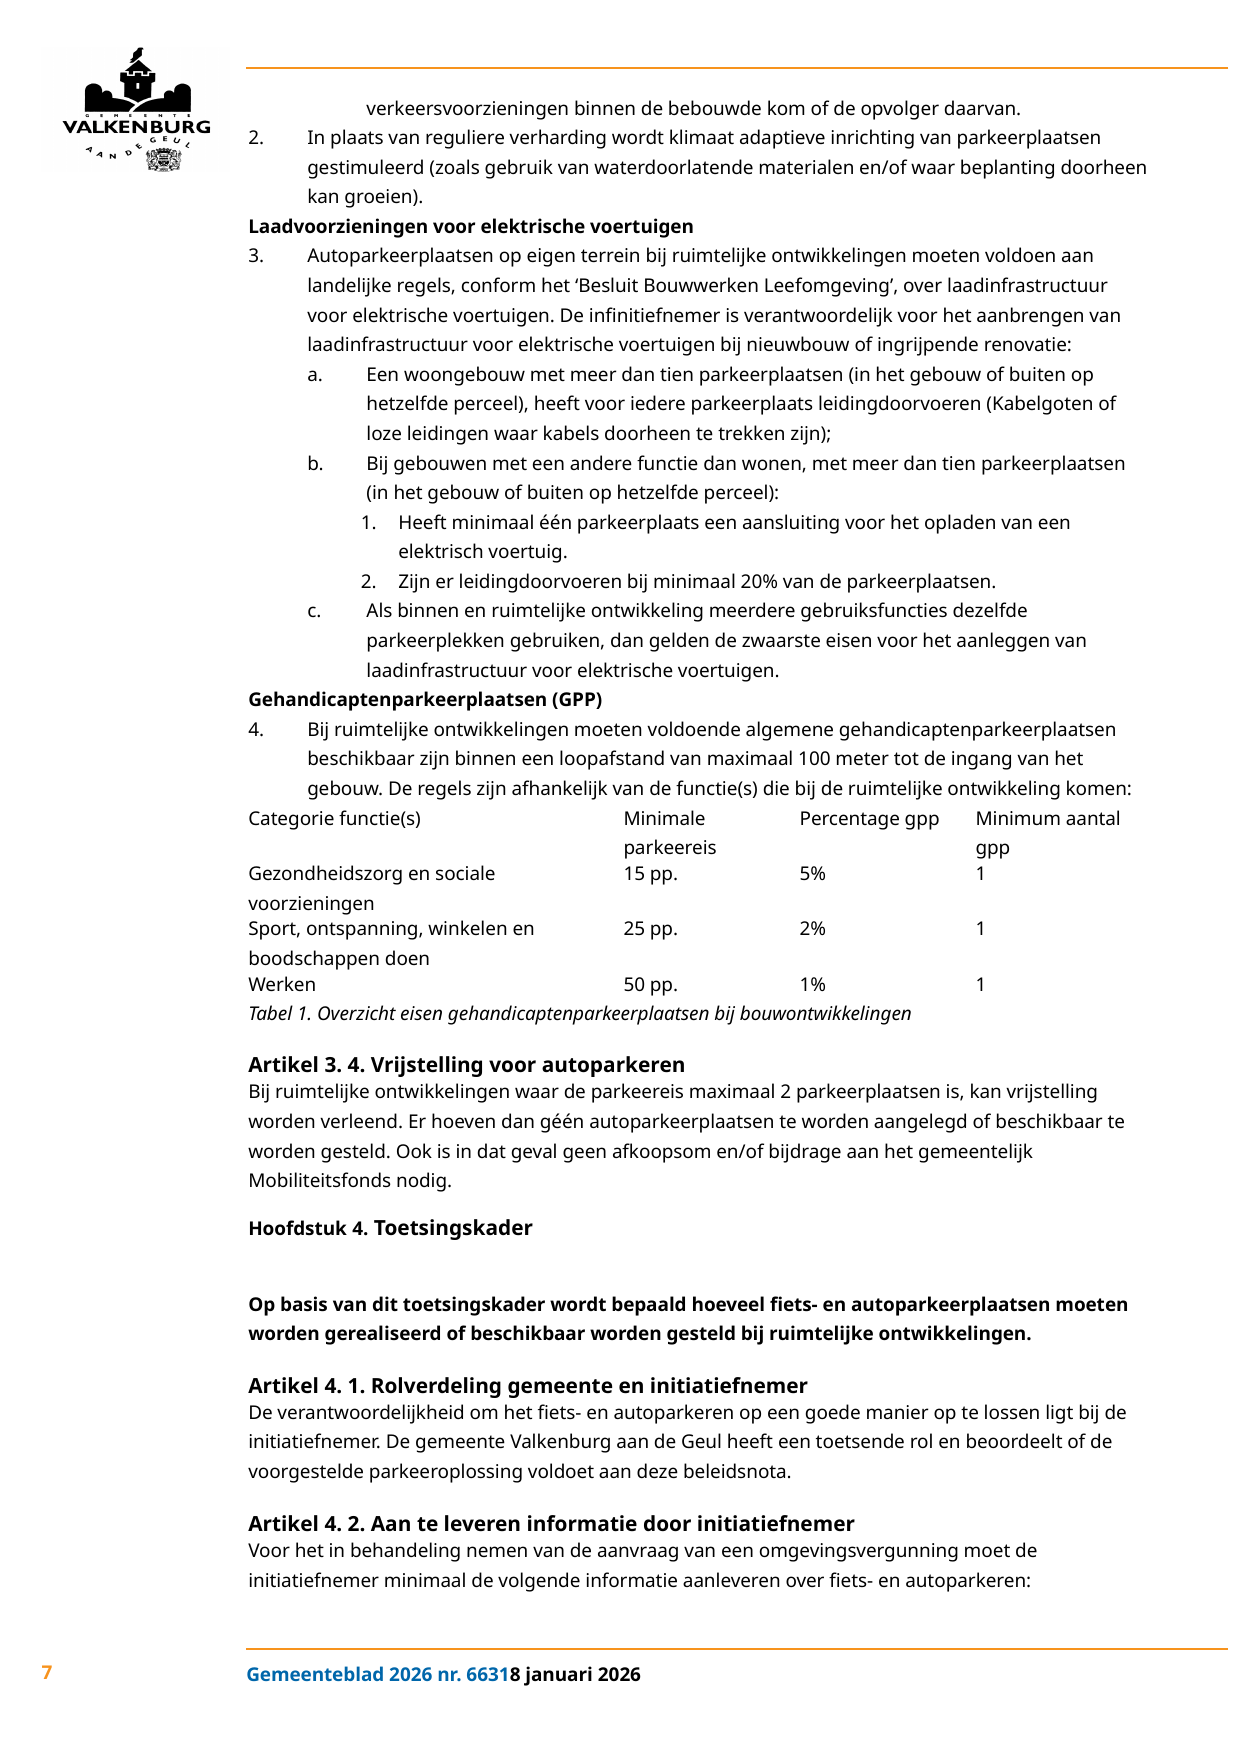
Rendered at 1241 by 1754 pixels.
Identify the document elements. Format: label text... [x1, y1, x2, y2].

list Als binnen en ruimtelijke ontwikkeling meerdere gebruiksfuncties dezelfde parkeerplekken gebruiken, dan gelden de zwaarste eisen voor het aanleggen van laadinfrastructuur voor elektrische voertuigen. [307, 598, 1152, 683]
table_header Minimale parkeereis [623, 805, 799, 860]
text Artikel 4. 2. Aan te leveren informatie door initiatiefnemer [248, 1509, 1152, 1537]
text Bij ruimtelijke ontwikkelingen waar de parkeereis maximaal 2 parkeerplaatsen is, kan vrijstelling worden verleend. Er hoeven dan géén autoparkeerplaatsen te worden aangelegd of beschikbaar te worden gesteld. Ook is in dat geval geen afkoopsom en/of bijdrage aan het gemeentelijk Mobiliteitsfonds nodig. [248, 1079, 1152, 1193]
table_cell Gezondheidszorg en sociale voorzieningen [248, 860, 623, 916]
table_cell Sport, ontspanning, winkelen en boodschappen doen [248, 916, 623, 971]
text Artikel 4. 1. Rolverdeling gemeente en initiatiefnemer [248, 1371, 1152, 1399]
table_cell 1 [975, 971, 1152, 997]
table_cell 25 pp. [623, 916, 799, 971]
table_cell 15 pp. [623, 860, 799, 916]
text Laadvoorzieningen voor elektrische voertuigen [248, 213, 1152, 239]
table_header Percentage gpp [799, 805, 975, 860]
list Bij ruimtelijke ontwikkelingen moeten voldoende algemene gehandicaptenparkeerplaatsen beschikbaar zijn binnen een loopafstand van maximaal 100 meter tot de ingang van het gebouw. De regels zijn afhankelijk van de functie(s) die bij de ruimtelijke ontwikkeling komen: [248, 716, 1152, 801]
list Bij gebouwen met een andere functie dan wonen, met meer dan tien parkeerplaatsen (in het gebouw of buiten op hetzelfde perceel): [307, 450, 1152, 505]
list Heeft minimaal één parkeerplaats een aansluiting voor het opladen van een elektrisch voertuig. [361, 509, 1152, 564]
list In plaats van reguliere verharding wordt klimaat adaptieve inrichting van parkeerplaatsen gestimuleerd (zoals gebruik van waterdoorlatende materialen en/of waar beplanting doorheen kan groeien). [248, 124, 1152, 209]
table_header Categorie functie(s) [248, 805, 623, 860]
text Op basis van dit toetsingskader wordt bepaald hoeveel fiets- en autoparkeerplaatsen moeten worden gerealiseerd of beschikbaar worden gesteld bij ruimtelijke ontwikkelingen. [248, 1291, 1152, 1346]
table_cell 50 pp. [623, 971, 799, 997]
list verkeersvoorzieningen binnen de bebouwde kom of de opvolger daarvan. [307, 95, 1152, 121]
text Artikel 3. 4. Vrijstelling voor autoparkeren [248, 1050, 1152, 1079]
text Voor het in behandeling nemen van de aanvraag van een omgevingsvergunning moet de initiatiefnemer minimaal de volgende informatie aanleveren over fiets- en autoparkeren: [248, 1537, 1152, 1592]
table_cell 1 [975, 916, 1152, 971]
text Hoofdstuk 4. Toetsingskader [248, 1213, 1152, 1241]
text Gehandicaptenparkeerplaatsen (GPP) [248, 686, 1152, 712]
table_cell 1% [799, 971, 975, 997]
text Tabel 1. Overzicht eisen gehandicaptenparkeerplaatsen bij bouwontwikkelingen [248, 1000, 1152, 1026]
table_header Minimum aantal gpp [975, 805, 1152, 860]
table_cell Werken [248, 971, 623, 997]
table_cell 1 [975, 860, 1152, 916]
table_cell 5% [799, 860, 975, 916]
list Autoparkeerplaatsen op eigen terrein bij ruimtelijke ontwikkelingen moeten voldoen aan landelijke regels, conform het ‘Besluit Bouwwerken Leefomgeving’, over laadinfrastructuur voor elektrische voertuigen. De infinitiefnemer is verantwoordelijk voor het aanbrengen van laadinfrastructuur voor elektrische voertuigen bij nieuwbouw of ingrijpende renovatie: [248, 243, 1152, 357]
list Een woongebouw met meer dan tien parkeerplaatsen (in het gebouw of buiten op hetzelfde perceel), heeft voor iedere parkeerplaats leidingdoorvoeren (Kabelgoten of loze leidingen waar kabels doorheen te trekken zijn); [307, 361, 1152, 446]
table_cell 2% [799, 916, 975, 971]
text De verantwoordelijkheid om het fiets- en autoparkeren op een goede manier op te lossen ligt bij de initiatiefnemer. De gemeente Valkenburg aan de Geul heeft een toetsende rol en beoordeelt of de voorgestelde parkeeroplossing voldoet aan deze beleidsnota. [248, 1399, 1152, 1484]
list Zijn er leidingdoorvoeren bij minimaal 20% van de parkeerplaatsen. [361, 568, 1152, 594]
picture [41, 47, 231, 172]
